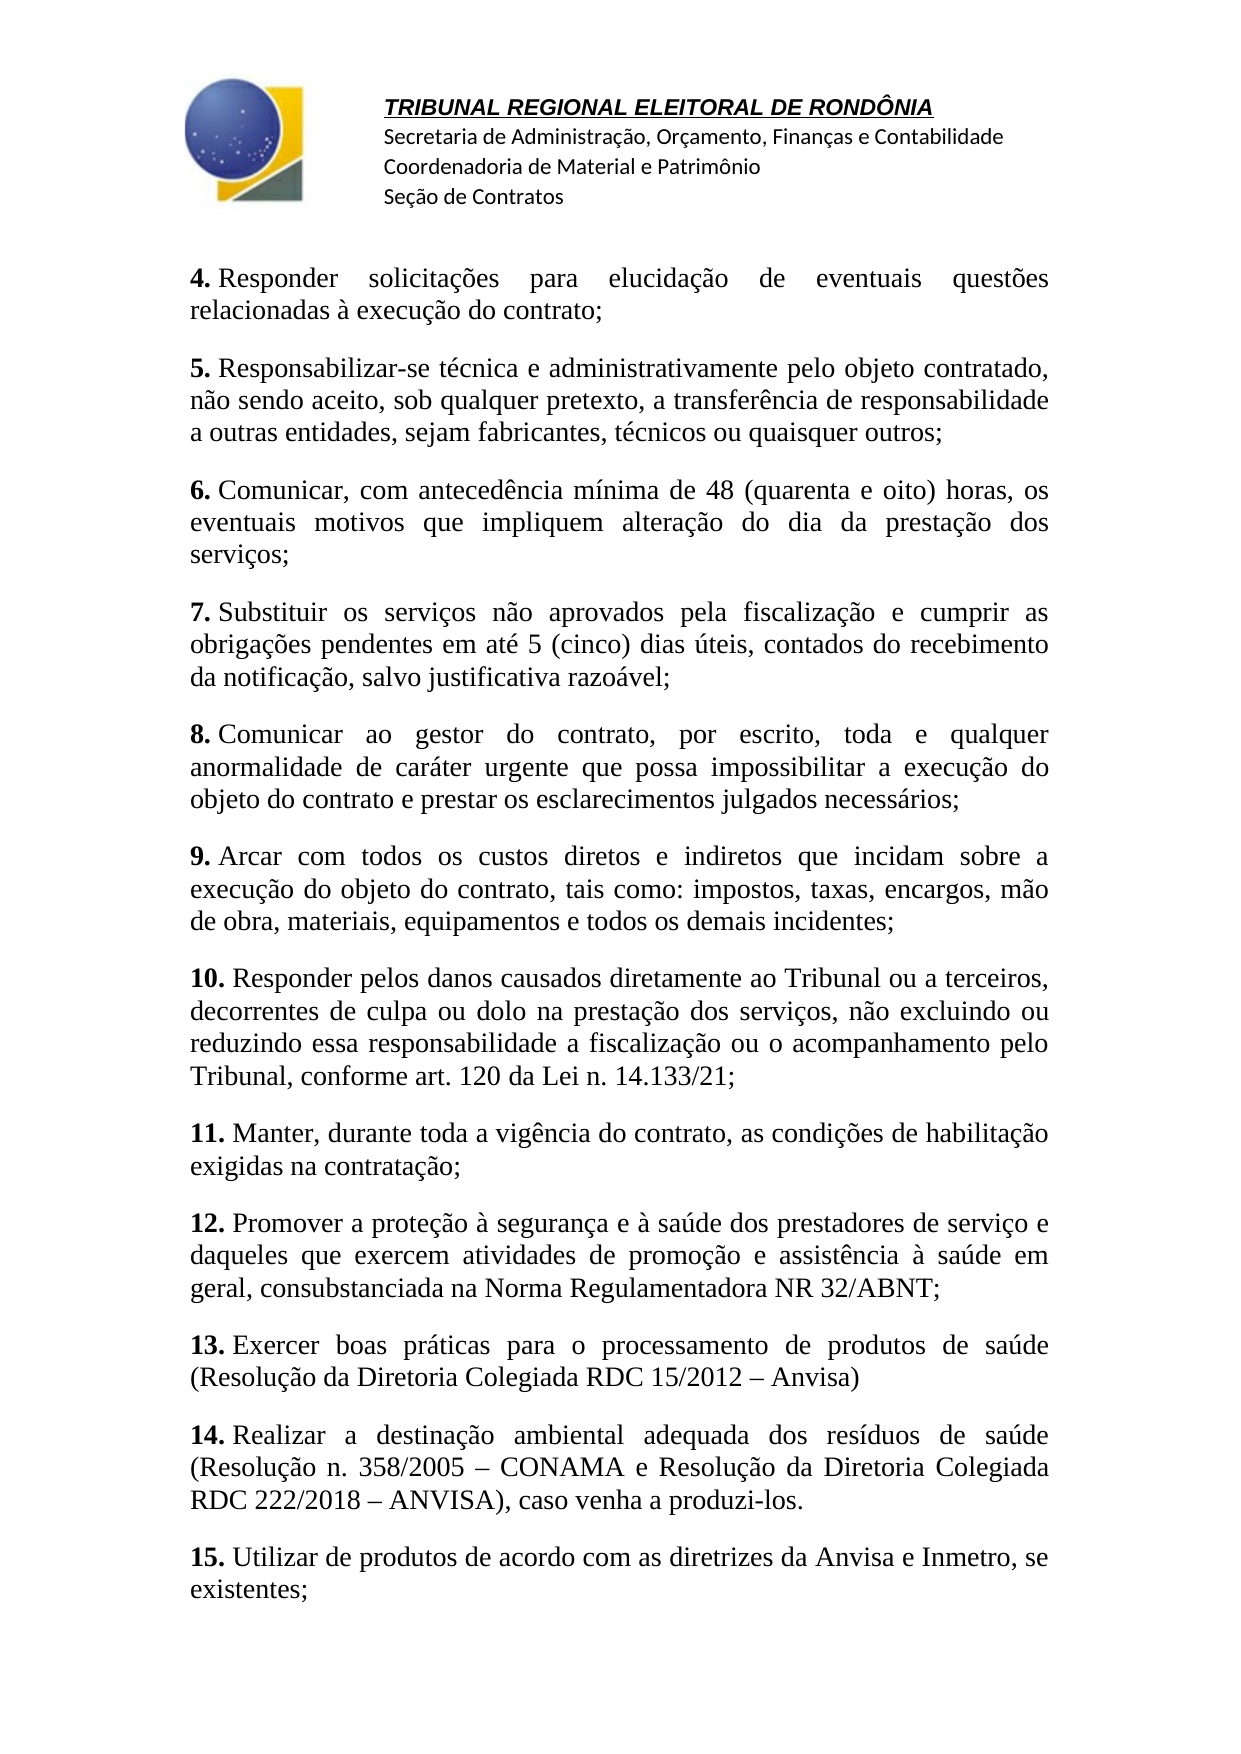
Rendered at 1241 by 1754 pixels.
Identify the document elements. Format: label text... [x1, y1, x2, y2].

text 11. Manter, durante toda a vigência do contrato, as condições de habilitação exigidas na contratação; [190, 1116, 1051, 1181]
text 4. Responder solicitações para elucidação de eventuais questões relacionadas à execução do contrato; [190, 261, 1051, 326]
text 13. Exercer boas práticas para o processamento de produtos de saúde (Resolução da Diretoria Colegiada RDC 15/2012 – Anvisa) [190, 1328, 1051, 1393]
text 5. Responsabilizar-se técnica e administrativamente pelo objeto contratado, não sendo aceito, sob qualquer pretexto, a transferência de responsabilidade a outras entidades, sejam fabricantes, técnicos ou quaisquer outros; [190, 351, 1051, 448]
text 6. Comunicar, com antecedência mínima de 48 (quarenta e oito) horas, os eventuais motivos que impliquem alteração do dia da prestação dos serviços; [190, 473, 1051, 570]
text 9. Arcar com todos os custos diretos e indiretos que incidam sobre a execução do objeto do contrato, tais como: impostos, taxas, encargos, mão de obra, materiais, equipamentos e todos os demais incidentes; [190, 839, 1051, 937]
text 14. Realizar a destinação ambiental adequada dos resíduos de saúde (Resolução n. 358/2005 – CONAMA e Resolução da Diretoria Colegiada RDC 222/2018 – ANVISA), caso venha a produzi-los. [190, 1418, 1051, 1515]
text 8. Comunicar ao gestor do contrato, por escrito, toda e qualquer anormalidade de caráter urgente que possa impossibilitar a execução do objeto do contrato e prestar os esclarecimentos julgados necessários; [190, 717, 1051, 814]
text 10. Responder pelos danos causados diretamente ao Tribunal ou a terceiros, decorrentes de culpa ou dolo na prestação dos serviços, não excluindo ou reduzindo essa responsabilidade a fiscalização ou o acompanhamento pelo Tribunal, conforme art. 120 da Lei n. 14.133/21; [190, 962, 1051, 1091]
text 7. Substituir os serviços não aprovados pela fiscalização e cumprir as obrigações pendentes em até 5 (cinco) dias úteis, contados do recebimento da notificação, salvo justificativa razoável; [190, 595, 1051, 692]
text 12. Promover a proteção à segurança e à saúde dos prestadores de serviço e daqueles que exercem atividades de promoção e assistência à saúde em geral, consubstanciada na Norma Regulamentadora NR 32/ABNT; [190, 1206, 1051, 1303]
text 15. Utilizar de produtos de acordo com as diretrizes da Anvisa e Inmetro, se existentes; [190, 1540, 1051, 1605]
